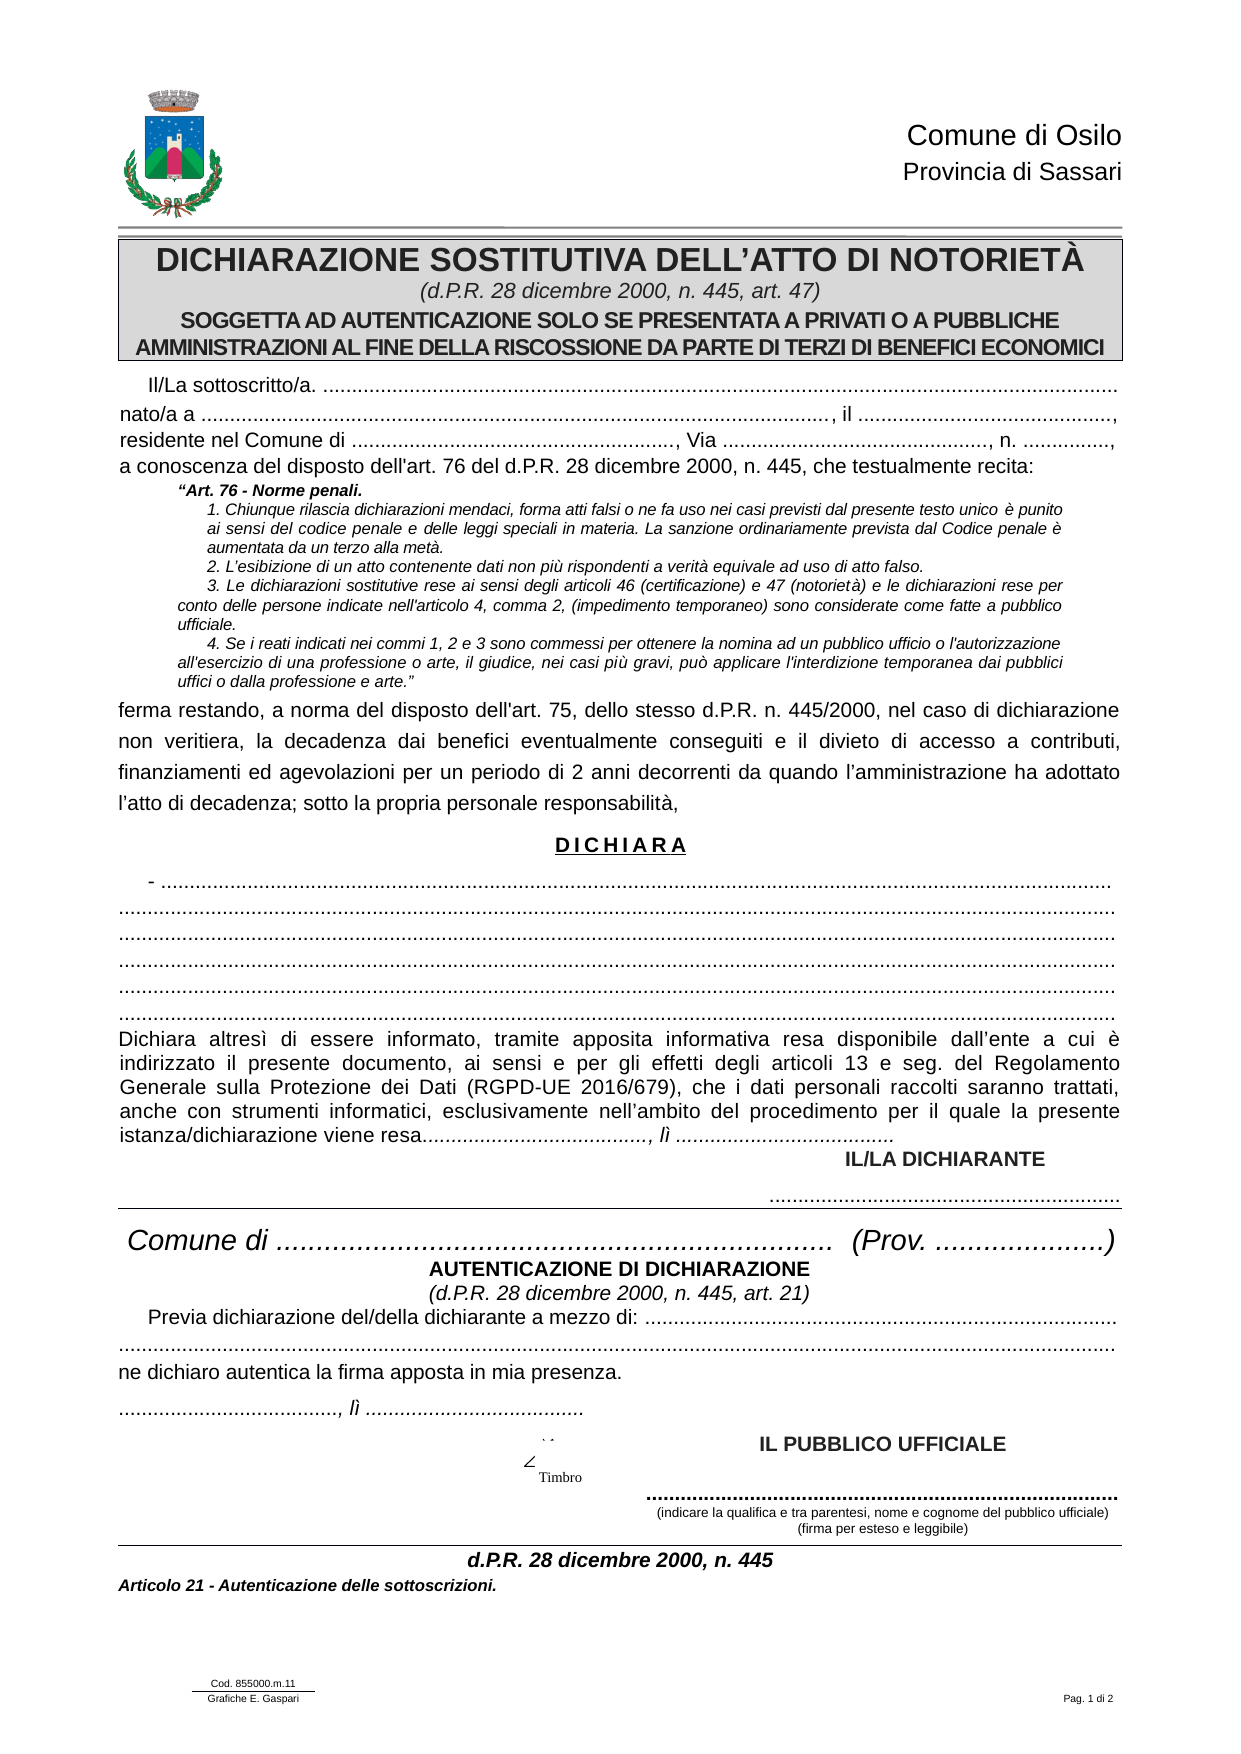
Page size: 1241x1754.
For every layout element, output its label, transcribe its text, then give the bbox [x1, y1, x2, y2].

text DICHIARA [119, 833, 1122, 857]
text - ..................................................................................................................................................................... [148, 868, 1122, 892]
text Provincia di Sassari [224, 157, 1122, 185]
text ferma restando, a norma del disposto dell'art. 75, dello stesso d.P.R. n. 445/2000, nel caso di dichiarazione non veritiera, la decadenza dai benefici eventualmente conseguiti e il divieto di accesso a contributi, finanziamenti ed agevolazioni per un periodo di 2 anni decorrenti da quando l’amministrazione ha adottato l’atto di decadenza; sotto la propria personale responsabilità, [118, 697, 1122, 815]
text .................................................................................. [643, 1481, 1122, 1505]
text (d.P.R. 28 dicembre 2000, n. 445, art. 21) [118, 1281, 1121, 1304]
picture [122, 87, 224, 219]
text ......................................, lì ...................................... [118, 1396, 1122, 1420]
text 2. L’esibizione di un atto contenente dati non più rispondenti a verità equivale ad uso di atto falso. [177, 557, 1063, 576]
text (firma per esteso e leggibile) [643, 1520, 1122, 1536]
text IL PUBBLICO UFFICIALE [643, 1432, 1122, 1456]
text 4. Se i reati indicati nei commi 1, 2 e 3 sono commessi per ottenere la nomina ad un pubblico ufficio o l'autorizzazione all'esercizio di una professione o arte, il giudice, nei casi più gravi, può applicare l'interdizione temporanea dai pubblici uffici o dalla professione e arte.” [177, 634, 1063, 691]
text IL/LA DICHIARANTE [768, 1146, 1122, 1170]
text ............................................................................................................................................................................. [118, 1000, 1122, 1024]
text ............................................................................................................................................................................. [118, 948, 1122, 972]
text residente nel Comune di ........................................................, Via .............................................., n. ..............., [119, 428, 1122, 452]
text Articolo 21 - Autenticazione delle sottoscrizioni. [118, 1576, 1122, 1595]
text Dichiara altresì di essere informato, tramite apposita informativa resa disponibile dall’ente a cui è indirizzato il presente documento, ai sensi e per gli effetti degli articoli 13 e seg. del Regolamento Generale sulla Protezione dei Dati (RGPD-UE 2016/679), che i dati personali raccolti saranno trattati, anche con strumenti informatici, esclusivamente nell’ambito del procedimento per il quale la presente istanza/dichiarazione viene resa......................................., lì ...................................... [118, 1027, 1122, 1146]
text ............................................................................................................................................................................. [118, 895, 1122, 919]
text ............................................................. [118, 1182, 1122, 1208]
text a conoscenza del disposto dell'art. 76 del d.P.R. 28 dicembre 2000, n. 445, che testualmente recita: [119, 454, 1122, 478]
text nato/a a ............................................................................................................., il ............................................, [119, 401, 1122, 425]
text AUTENTICAZIONE DI DICHIARAZIONE [118, 1257, 1121, 1281]
text ............................................................................................................................................................................. [118, 1332, 1121, 1356]
text d.P.R. 28 dicembre 2000, n. 445 [118, 1546, 1122, 1572]
table_header DICHIARAZIONE SOSTITUTIVA DELL’ATTO DI NOTORIETÀ (d.P.R. 28 dicembre 2000, n. 445, art. 47) SOGGETTA AD AUTENTICAZIONE SOLO SE PRESENTATA A PRIVATI O A PUBBLICHE AMMINISTRAZIONI AL FINE DELLA RISCOSSIONE DA PARTE DI TERZI DI BENEFICI ECONOMICI [119, 240, 1122, 360]
text ne dichiaro autentica la firma apposta in mia presenza. [118, 1359, 1121, 1383]
text “Art. 76 - Norme penali. [177, 480, 1063, 499]
text Previa dichiarazione del/della dichiarante a mezzo di: .................................................................................. [118, 1304, 1122, 1328]
text 1. Chiunque rilascia dichiarazioni mendaci, forma atti falsi o ne fa uso nei casi previsti dal presente testo unico è punito ai sensi del codice penale e delle leggi speciali in materia. La sanzione ordinariamente prevista dal Codice penale è aumentata da un terzo alla metà. [207, 499, 1063, 557]
text Il/La sottoscritto/a. .......................................................................................................................................... [118, 373, 1122, 397]
text Comune di ..................................................................... (Prov. .....................) [120, 1223, 1122, 1257]
text ............................................................................................................................................................................. [118, 974, 1122, 998]
text (indicare la qualifica e tra parentesi, nome e cognome del pubblico ufficiale) [643, 1505, 1122, 1520]
text 3. Le dichiarazioni sostitutive rese ai sensi degli articoli 46 (certificazione) e 47 (notorietà) e le dichiarazioni rese per conto delle persone indicate nell'articolo 4, comma 2, (impedimento temporaneo) sono considerate come fatte a pubblico ufficiale. [177, 576, 1063, 634]
text Comune di Osilo [224, 118, 1122, 152]
text ............................................................................................................................................................................. [118, 921, 1122, 945]
